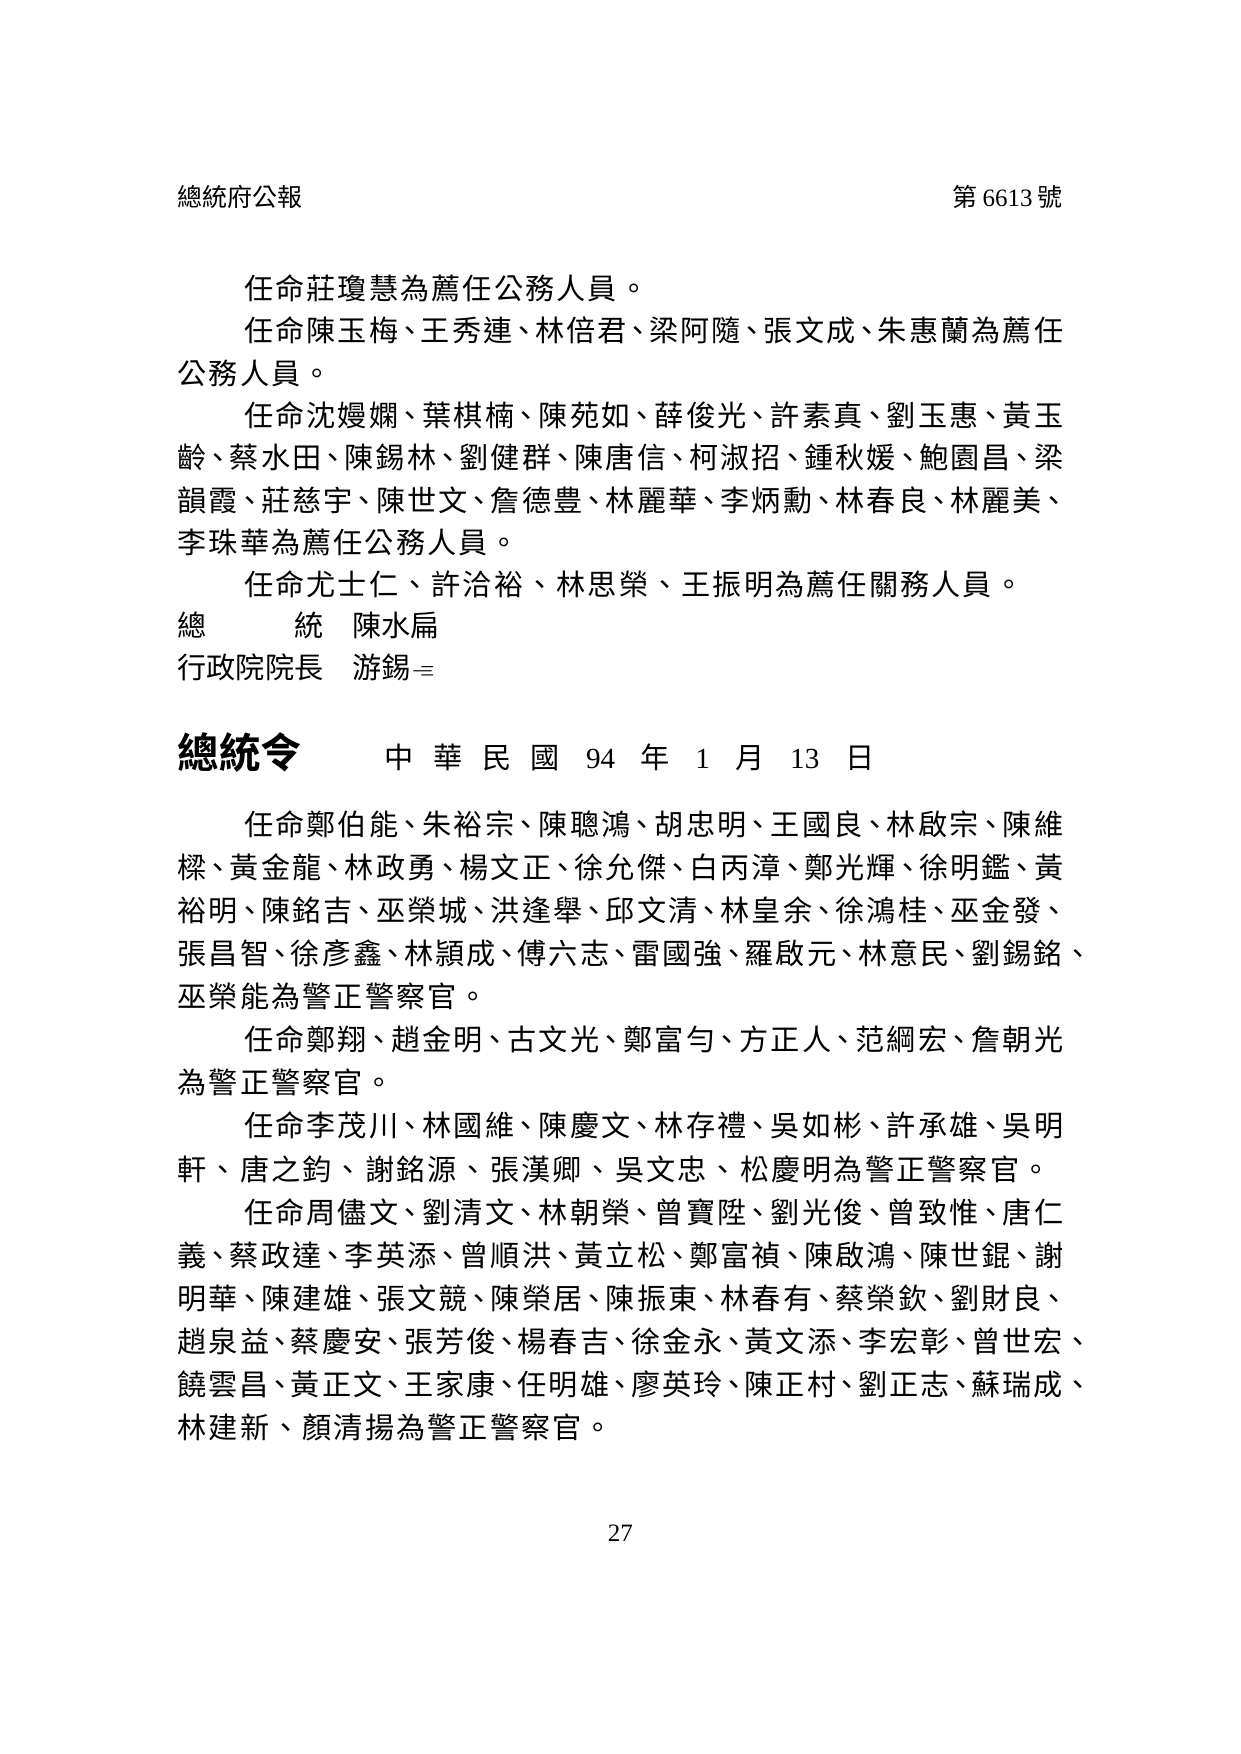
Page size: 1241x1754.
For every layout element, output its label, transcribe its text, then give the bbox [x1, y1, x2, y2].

table_header 總統令 [174, 712, 381, 801]
text 任命尤士仁、許洽裕、林思榮、王振明為薦任關務人員。 [177, 562, 1063, 603]
text 總 統 陳水扁 [177, 603, 1063, 645]
text 任命鄭翔、趙金明、古文光、鄭富勻、方正人、范綱宏、詹朝光為警正警察官。 [177, 1016, 1063, 1102]
text 任命陳玉梅、王秀連、林倍君、梁阿隨、張文成、朱惠蘭為薦任公務人員。 [177, 308, 1063, 393]
text 任命沈嫚嫻、葉棋楠、陳苑如、薛俊光、許素真、劉玉惠、黃玉齡、蔡水田、陳錫林、劉健群、陳唐信、柯淑招、鍾秋媛、鮑園昌、梁韻霞、莊慈宇、陳世文、詹德豊、林麗華、李炳勳、林春良、林麗美、李珠華為薦任公務人員。 [177, 393, 1063, 562]
text 任命周儘文、劉清文、林朝榮、曾寶陞、劉光俊、曾致惟、唐仁義、蔡政達、李英添、曾順洪、黃立松、鄭富禎、陳啟鴻、陳世錕、謝明華、陳建雄、張文競、陳榮居、陳振東、林春有、蔡榮欽、劉財良、趙泉益、蔡慶安、張芳俊、楊春吉、徐金永、黃文添、李宏彰、曾世宏、饒雲昌、黃正文、王家康、任明雄、廖英玲、陳正村、劉正志、蘇瑞成、林建新、顏清揚為警正警察官。 [177, 1189, 1063, 1447]
text 任命莊瓊慧為薦任公務人員。 [177, 266, 1063, 308]
text 行政院院長 游錫 [177, 645, 1063, 687]
text 任命李茂川、林國維、陳慶文、林存禮、吳如彬、許承雄、吳明軒、唐之鈞、謝銘源、張漢卿、吳文忠、松慶明為警正警察官。 [177, 1102, 1063, 1189]
text 任命鄭伯能、朱裕宗、陳聰鴻、胡忠明、王國良、林啟宗、陳維樑、黃金龍、林政勇、楊文正、徐允傑、白丙漳、鄭光輝、徐明鑑、黃裕明、陳銘吉、巫榮城、洪逢舉、邱文清、林皇余、徐鴻桂、巫金發、張昌智、徐彥鑫、林頴成、傅六志、雷國強、羅啟元、林意民、劉錫銘、巫榮能為警正警察官。 [177, 801, 1063, 1016]
table_header 中華民國94年1月13日 [381, 712, 877, 801]
